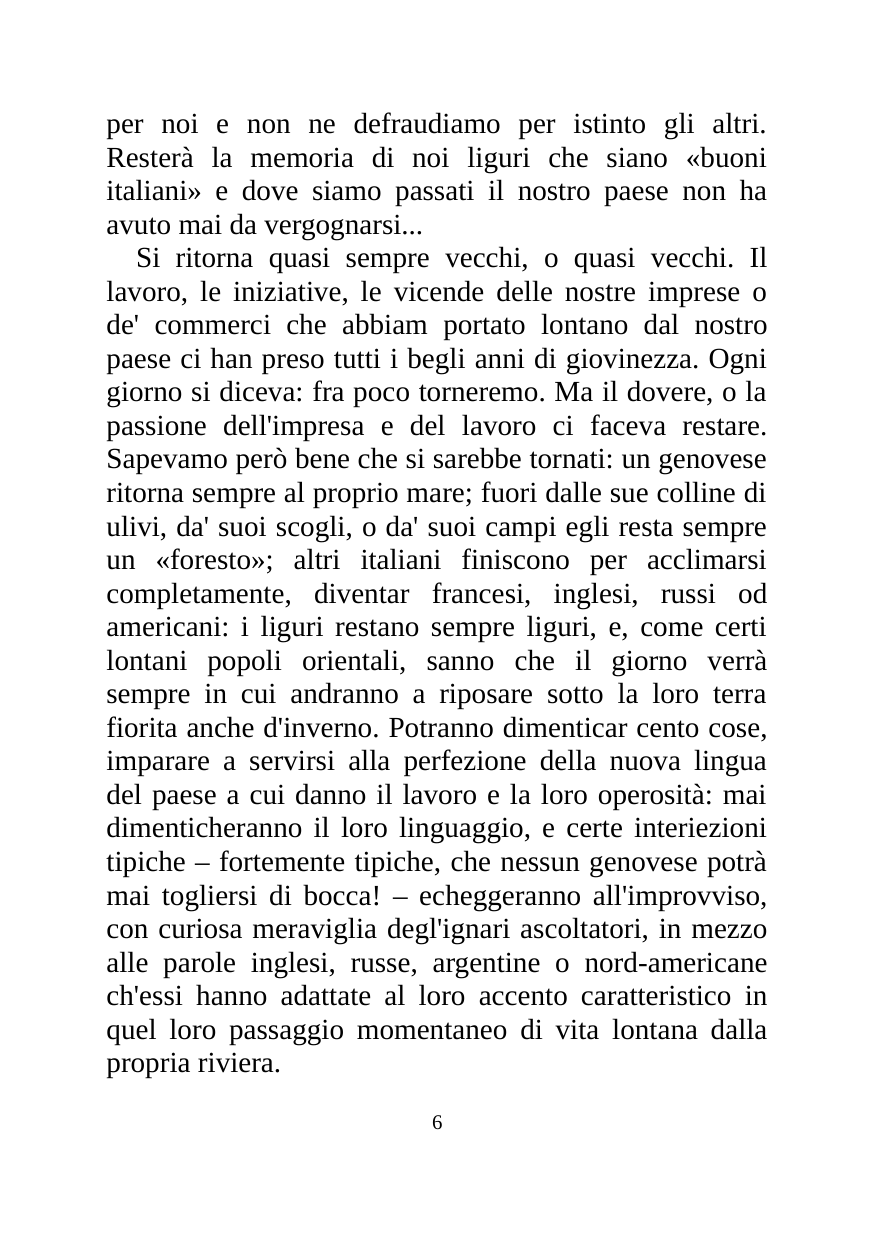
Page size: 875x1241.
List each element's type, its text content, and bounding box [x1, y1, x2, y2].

text Si ritorna quasi sempre vecchi, o quasi vecchi. Il lavoro, le iniziative, le vicende delle nostre imprese o de' commerci che abbiam portato lontano dal nostro paese ci han preso tutti i begli anni di giovinezza. Ogni giorno si diceva: fra poco torneremo. Ma il dovere, o la passione dell'impresa e del lavoro ci faceva restare. Sapevamo però bene che si sarebbe tornati: un genovese ritorna sempre al proprio mare; fuori dalle sue colline di ulivi, da' suoi scogli, o da' suoi campi egli resta sempre un «foresto»; altri italiani finiscono per acclimarsi completamente, diventar francesi, inglesi, russi od americani: i liguri restano sempre liguri, e, come certi lontani popoli orientali, sanno che il giorno verrà sempre in cui andranno a riposare sotto la loro terra fiorita anche d'inverno. Potranno dimenticar cento cose, imparare a servirsi alla perfezione della nuova lingua del paese a cui danno il lavoro e la loro operosità: mai dimenticheranno il loro linguaggio, e certe interiezioni tipiche – fortemente tipiche, che nessun genovese potrà mai togliersi di bocca! – echeggeranno all'improvviso, con curiosa meraviglia degl'ignari ascoltatori, in mezzo alle parole inglesi, russe, argentine o nord-americane ch'essi hanno adattate al loro accento caratteristico in quel loro passaggio momentaneo di vita lontana dalla propria riviera. [106, 240, 768, 1079]
text per noi e non ne defraudiamo per istinto gli altri. Resterà la memoria di noi liguri che siano «buoni italiani» e dove siamo passati il nostro paese non ha avuto mai da vergognarsi... [106, 106, 768, 240]
